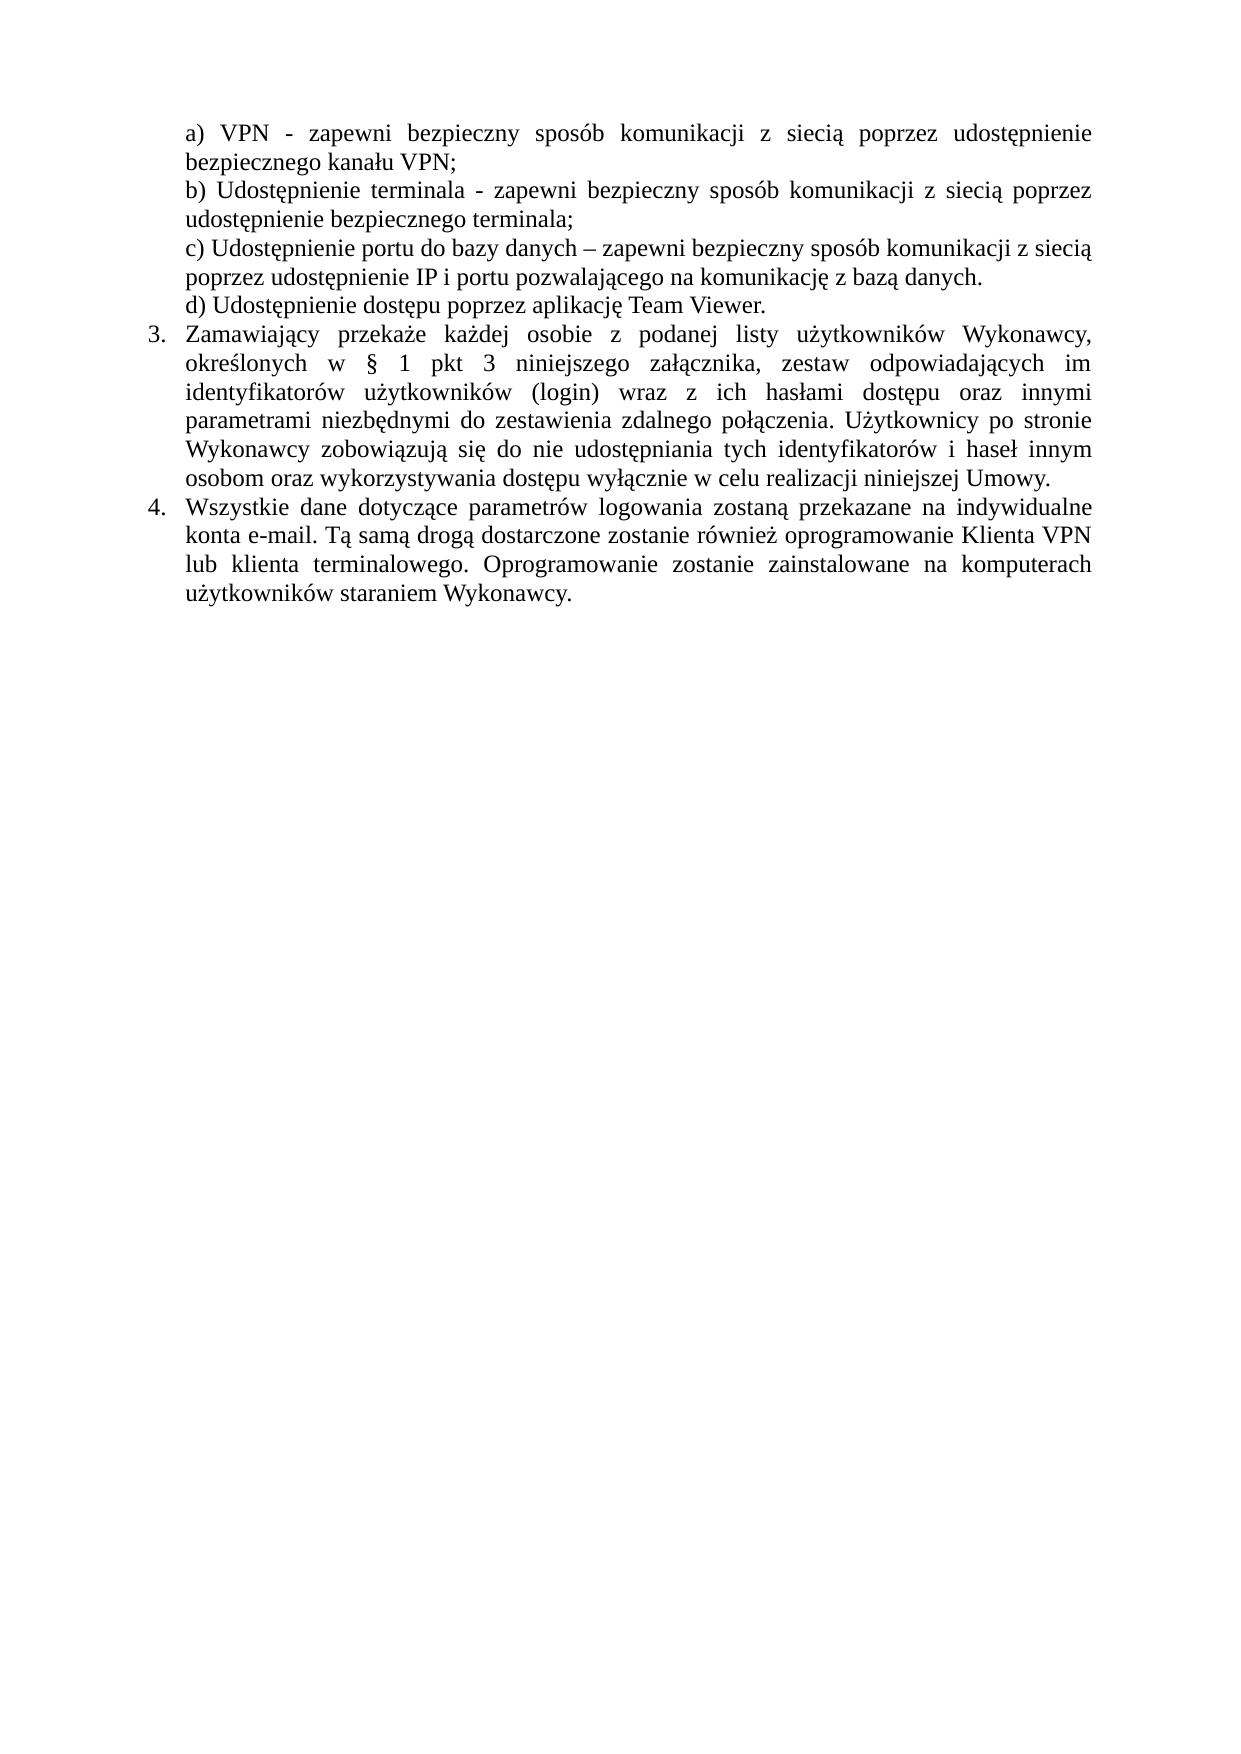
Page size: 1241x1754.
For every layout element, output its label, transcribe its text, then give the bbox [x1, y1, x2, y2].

list Wszystkie dane dotyczące parametrów logowania zostaną przekazane na indywidualne konta e-mail. Tą samą drogą dostarczone zostanie również oprogramowanie Klienta VPN lub klienta terminalowego. Oprogramowanie zostanie zainstalowane na komputerach użytkowników staraniem Wykonawcy. [148, 492, 1093, 607]
list b) Udostępnienie terminala - zapewni bezpieczny sposób komunikacji z siecią poprzez udostępnienie bezpiecznego terminala; [148, 176, 1093, 233]
list d) Udostępnienie dostępu poprzez aplikację Team Viewer. [148, 291, 1093, 319]
list c) Udostępnienie portu do bazy danych – zapewni bezpieczny sposób komunikacji z siecią poprzez udostępnienie IP i portu pozwalającego na komunikację z bazą danych. [148, 233, 1093, 291]
list Zamawiający przekaże każdej osobie z podanej listy użytkowników Wykonawcy, określonych w § 1 pkt 3 niniejszego załącznika, zestaw odpowiadających im identyfikatorów użytkowników (login) wraz z ich hasłami dostępu oraz innymi parametrami niezbędnymi do zestawienia zdalnego połączenia. Użytkownicy po stronie Wykonawcy zobowiązują się do nie udostępniania tych identyfikatorów i haseł innym osobom oraz wykorzystywania dostępu wyłącznie w celu realizacji niniejszej Umowy. [148, 319, 1093, 492]
list a) VPN - zapewni bezpieczny sposób komunikacji z siecią poprzez udostępnienie bezpiecznego kanału VPN; [148, 118, 1093, 176]
